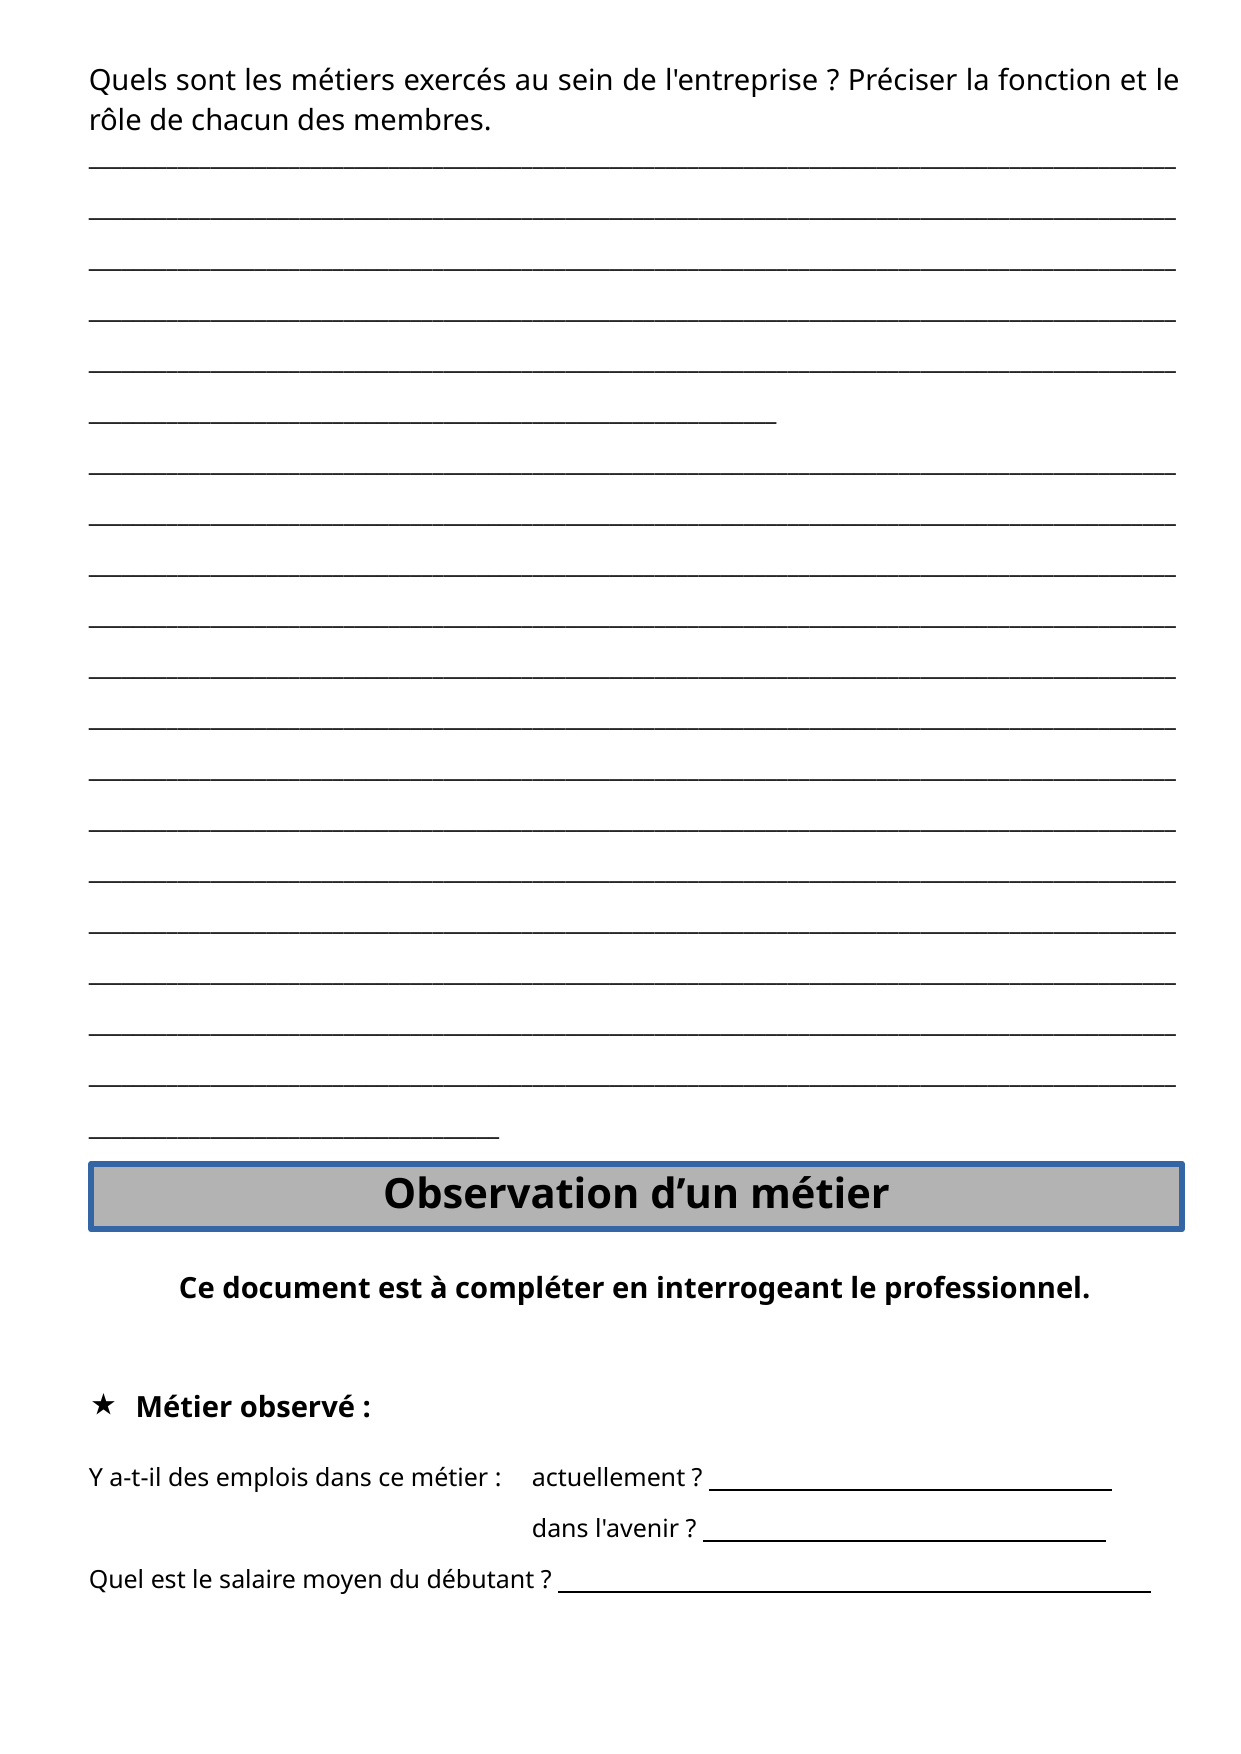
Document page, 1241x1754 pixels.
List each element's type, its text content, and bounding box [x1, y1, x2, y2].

text Quel est le salaire moyen du débutant ? [88, 1562, 1181, 1596]
text Y a-t-il des emplois dans ce métier : actuellement ? [88, 1460, 1181, 1494]
text dans l'avenir ? [88, 1511, 1181, 1545]
text Quels sont les métiers exercés au sein de l'entreprise ? Préciser la fonction et le rôle de chacun des membres. [88, 59, 1181, 138]
text _______________________________________________________________________________________________________________________________________________________________________________________________________________________________________________________________________________________________________________________________________________________________________________________________________________________________________________________________________________________________________________________________________________________________________________________________________________________________________________________________________________________________________________________________________________________________________________________________________________________________________________________________________________________________________________________________________________________________________________________________________________________________________________________________________________________________________________________________________________________________________________________________________________________________________________________________________________________________________________________________________________________________ [88, 445, 1181, 1142]
text Ce document est à compléter en interrogeant le professionnel. [88, 1267, 1181, 1307]
text ________________________________________________________________________________________________________________________________________________________________________________________________________________________________________________________________________________________________________________________________________________________________________________________________________________________________________________________________________________________________________________________________________________________________________ [88, 138, 1181, 428]
text  Métier observé : [88, 1386, 1181, 1426]
